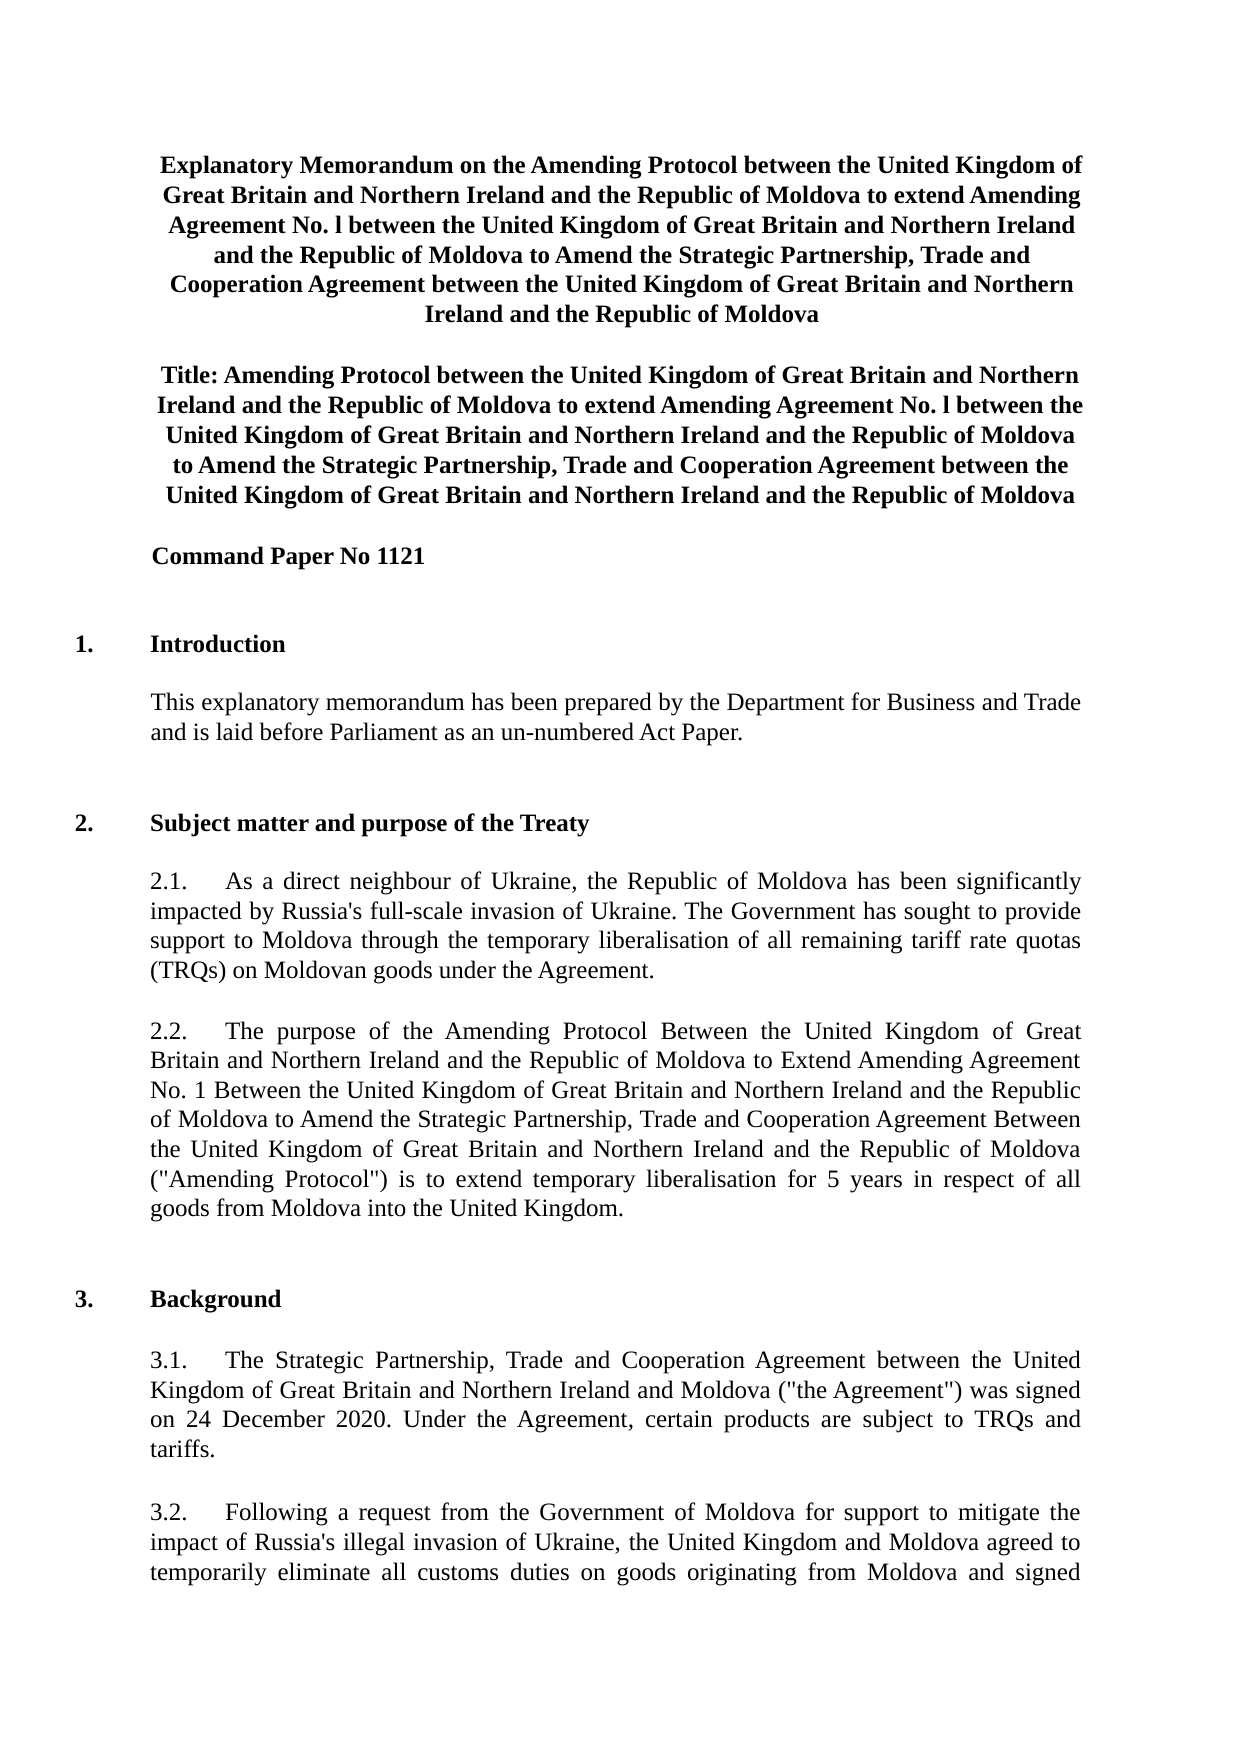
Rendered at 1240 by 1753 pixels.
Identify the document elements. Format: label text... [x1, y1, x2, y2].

list The purpose of the Amending Protocol Between the United Kingdom of Great Britain and Northern Ireland and the Republic of Moldova to Extend Amending Agreement No. 1 Between the United Kingdom of Great Britain and Northern Ireland and the Republic of Moldova to Amend the Strategic Partnership, Trade and Cooperation Agreement Between the United Kingdom of Great Britain and Northern Ireland and the Republic of Moldova ("Amending Protocol") is to extend temporary liberalisation for 5 years in respect of all goods from Moldova into the United Kingdom. [150, 1016, 1082, 1222]
text This explanatory memorandum has been prepared by the Department for Business and Trade and is laid before Parliament as an un-numbered Act Paper. [150, 687, 1082, 746]
text Title: Amending Protocol between the United Kingdom of Great Britain and Northern [152, 360, 1087, 389]
list Introduction [74, 629, 1090, 657]
list Background [74, 1284, 1090, 1313]
list The Strategic Partnership, Trade and Cooperation Agreement between the United Kingdom of Great Britain and Northern Ireland and Moldova ("the Agreement") was signed on 24 December 2020. Under the Agreement, certain products are subject to TRQs and tariffs. [150, 1345, 1082, 1463]
text Explanatory Memorandum on the Amending Protocol between the United Kingdom of Great Britain and Northern Ireland and the Republic of Moldova to extend Amending Agreement No. l between the United Kingdom of Great Britain and Northern Ireland and the Republic of Moldova to Amend the Strategic Partnership, Trade and Cooperation Agreement between the United Kingdom of Great Britain and Northern Ireland and the Republic of Moldova [152, 150, 1090, 328]
text Ireland and the Republic of Moldova to extend Amending Agreement No. l between the United Kingdom of Great Britain and Northern Ireland and the Republic of Moldova to Amend the Strategic Partnership, Trade and Cooperation Agreement between the United Kingdom of Great Britain and Northern Ireland and the Republic of Moldova [152, 390, 1087, 509]
list As a direct neighbour of Ukraine, the Republic of Moldova has been significantly impacted by Russia's full-scale invasion of Ukraine. The Government has sought to provide support to Moldova through the temporary liberalisation of all remaining tariff rate quotas (TRQs) on Moldovan goods under the Agreement. [150, 866, 1082, 984]
list Subject matter and purpose of the Treaty [74, 808, 1090, 836]
text Command Paper No 1121 [151, 541, 1090, 569]
list Following a request from the Government of Moldova for support to mitigate the impact of Russia's illegal invasion of Ukraine, the United Kingdom and Moldova agreed to temporarily eliminate all customs duties on goods originating from Moldova and signed [150, 1497, 1082, 1586]
